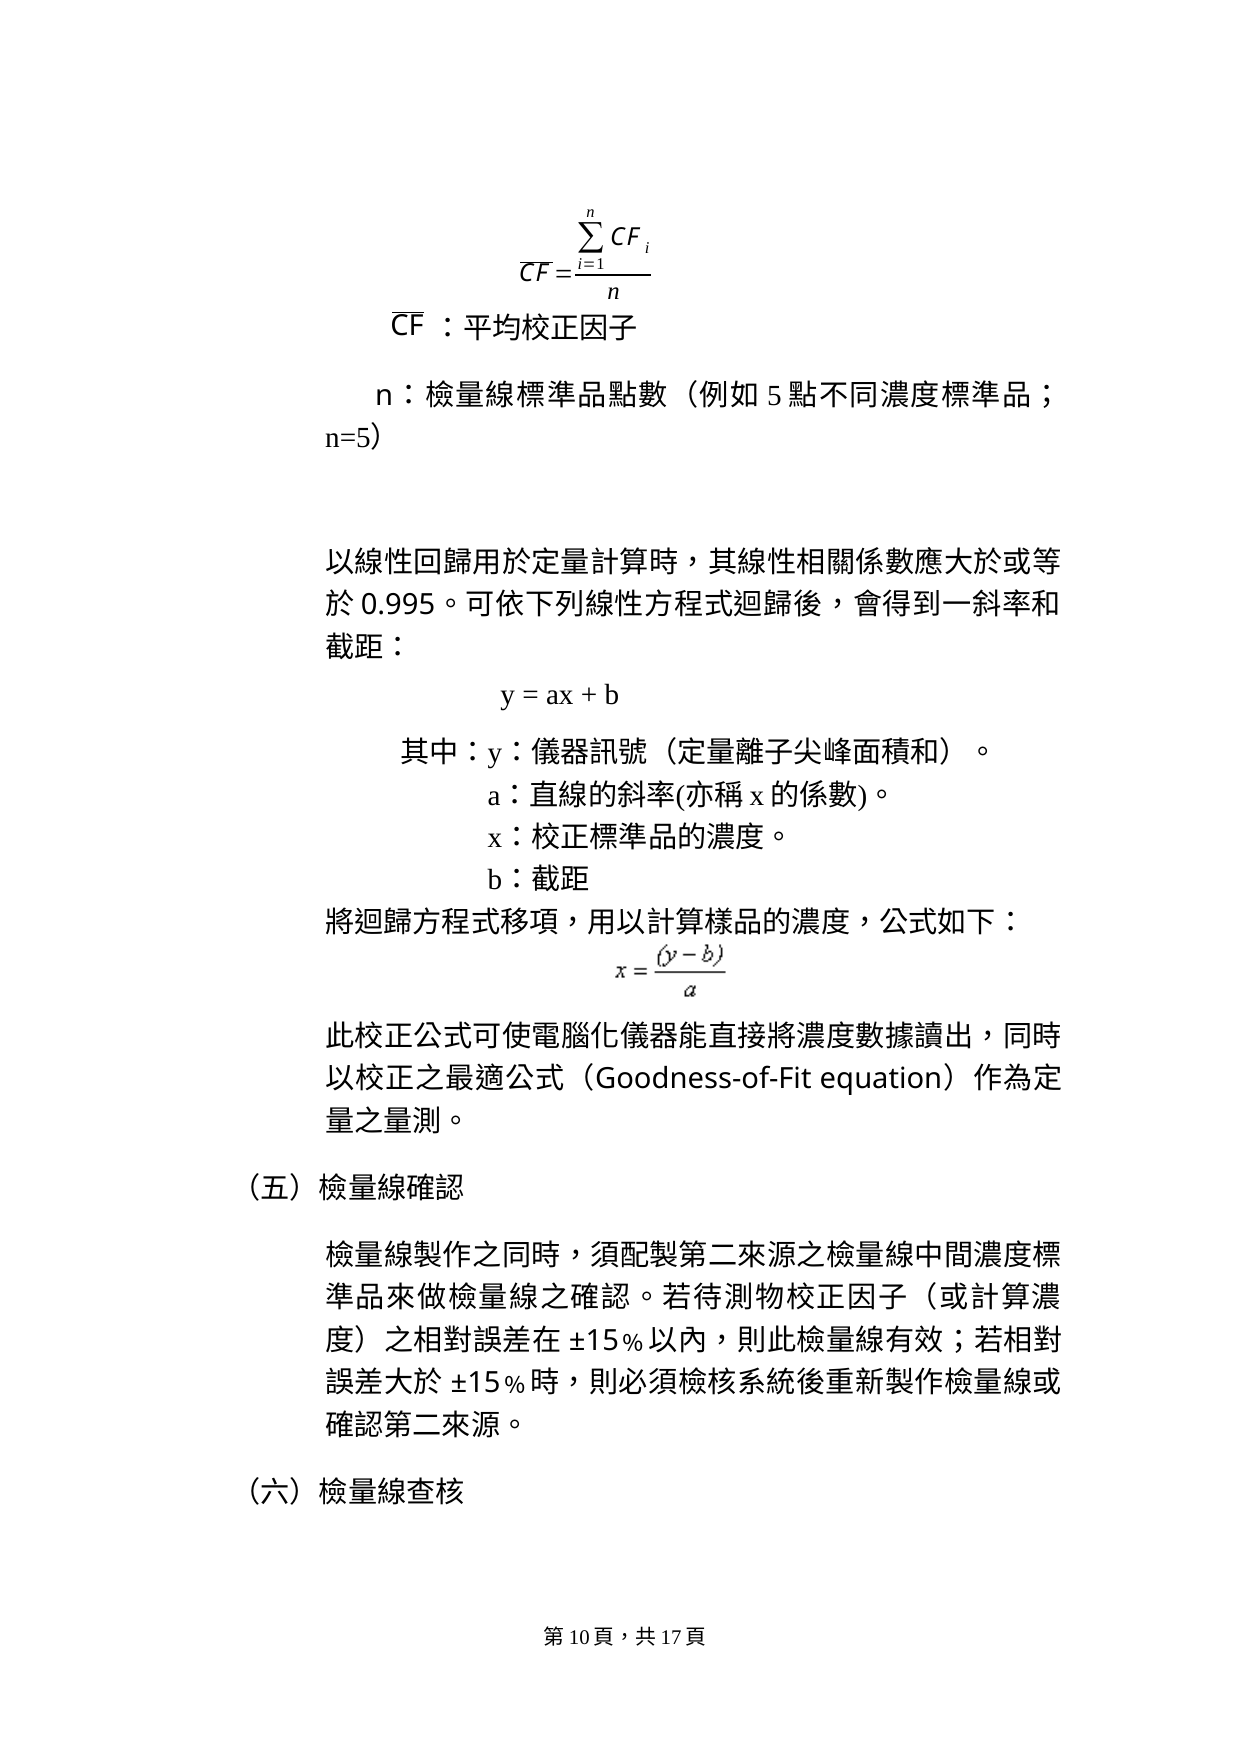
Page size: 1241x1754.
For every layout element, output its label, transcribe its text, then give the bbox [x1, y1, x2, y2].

text 檢量線製作之同時，須配製第二來源之檢量線中間濃度標準品來做檢量線之確認。若待測物校正因子（或計算濃度）之相對誤差在 ±15﹪以內，則此檢量線有效；若相對誤差大於 ±15﹪時，則必須檢核系統後重新製作檢量線或確認第二來源。 [325, 1232, 1062, 1443]
text ：平均校正因子 [325, 183, 1062, 347]
text 以線性回歸用於定量計算時，其線性相關係數應大於或等於0.995。可依下列線性方程式迴歸後，會得到一斜率和截距： [325, 538, 1062, 666]
text （五）檢量線確認 [231, 1164, 1062, 1207]
picture [614, 940, 729, 1000]
text 將迴歸方程式移項，用以計算樣品的濃度，公式如下： [325, 898, 1062, 941]
text y = ax + b [500, 678, 1062, 710]
text a：直線的斜率(亦稱x的係數)。 [400, 771, 1062, 814]
text 此校正公式可使電腦化儀器能直接將濃度數據讀出，同時以校正之最適公式（Goodness-of-Fit equation）作為定量之量測。 [325, 1012, 1062, 1139]
text 其中：y：儀器訊號（定量離子尖峰面積和）。 [400, 729, 1062, 771]
text （六）檢量線查核 [231, 1468, 1062, 1511]
text x：校正標準品的濃度。 [400, 814, 1062, 856]
text n：檢量線標準品點數（例如5點不同濃度標準品；n=5） [325, 372, 1062, 456]
text b：截距 [400, 856, 1062, 898]
